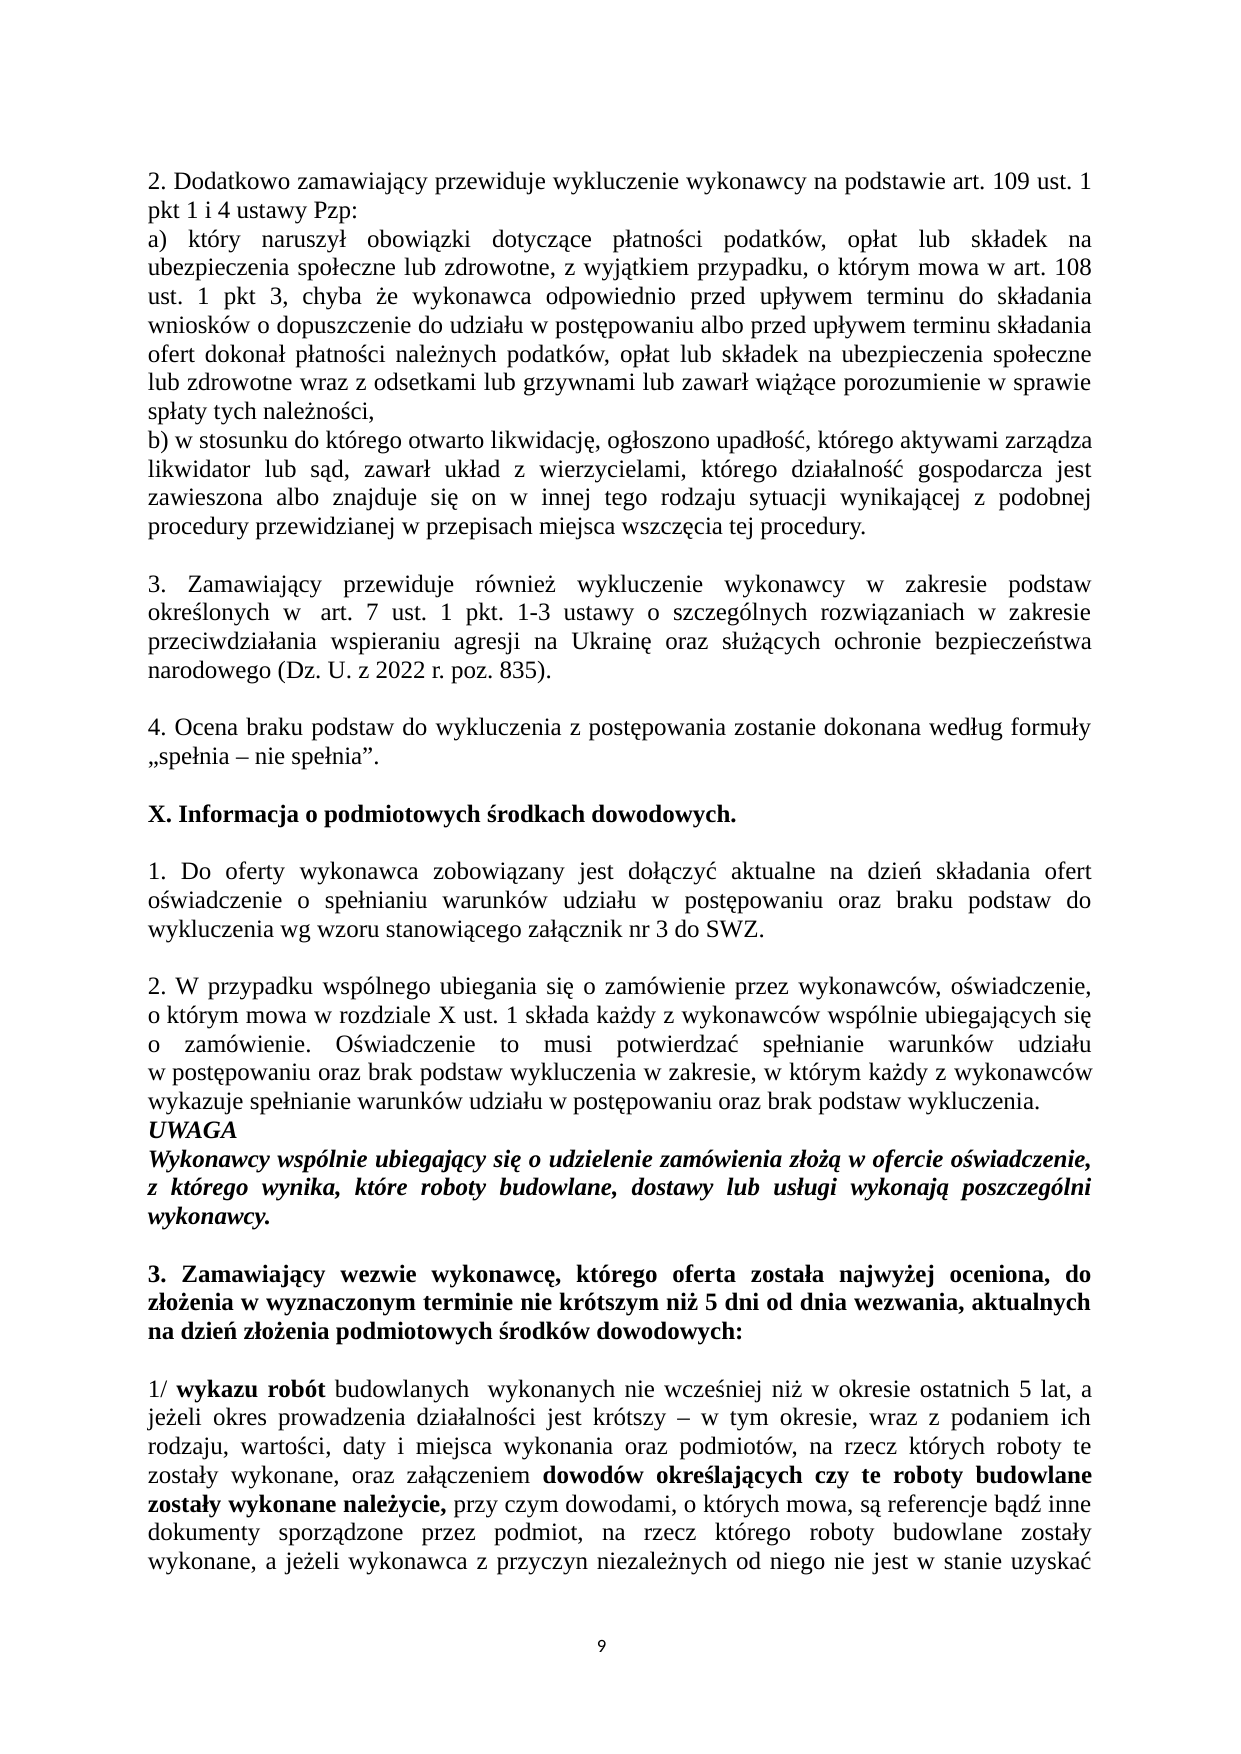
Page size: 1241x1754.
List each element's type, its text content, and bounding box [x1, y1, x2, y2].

text 1. Do oferty wykonawca zobowiązany jest dołączyć aktualne na dzień składania ofert oświadczenie o spełnianiu warunków udziału w postępowaniu oraz braku podstaw do wykluczenia wg wzoru stanowiącego załącznik nr 3 do SWZ. [148, 856, 1093, 942]
text 3. Zamawiający przewiduje również wykluczenie wykonawcy w zakresie podstaw określonych w art. 7 ust. 1 pkt. 1-3 ustawy o szczególnych rozwiązaniach w zakresie przeciwdziałania wspieraniu agresji na Ukrainę oraz służących ochronie bezpieczeństwa narodowego (Dz. U. z 2022 r. poz. 835). [148, 569, 1093, 684]
text b) w stosunku do którego otwarto likwidację, ogłoszono upadłość, którego aktywami zarządza likwidator lub sąd, zawarł układ z wierzycielami, którego działalność gospodarcza jest zawieszona albo znajduje się on w innej tego rodzaju sytuacji wynikającej z podobnej procedury przewidzianej w przepisach miejsca wszczęcia tej procedury. [148, 425, 1093, 540]
text 4. Ocena braku podstaw do wykluczenia z postępowania zostanie dokonana według formuły „spełnia – nie spełnia”. [148, 712, 1093, 770]
text X. Informacja o podmiotowych środkach dowodowych. [148, 799, 1093, 827]
text a) który naruszył obowiązki dotyczące płatności podatków, opłat lub składek na ubezpieczenia społeczne lub zdrowotne, z wyjątkiem przypadku, o którym mowa w art. 108 ust. 1 pkt 3, chyba że wykonawca odpowiednio przed upływem terminu do składania wniosków o dopuszczenie do udziału w postępowaniu albo przed upływem terminu składania ofert dokonał płatności należnych podatków, opłat lub składek na ubezpieczenia społeczne lub zdrowotne wraz z odsetkami lub grzywnami lub zawarł wiążące porozumienie w sprawie spłaty tych należności, [148, 224, 1093, 425]
text 2. Dodatkowo zamawiający przewiduje wykluczenie wykonawcy na podstawie art. 109 ust. 1 pkt 1 i 4 ustawy Pzp: [148, 166, 1093, 224]
text Wykonawcy wspólnie ubiegający się o udzielenie zamówienia złożą w ofercie oświadczenie, z którego wynika, które roboty budowlane, dostawy lub usługi wykonają poszczególni wykonawcy. [148, 1144, 1093, 1230]
text 3. Zamawiający wezwie wykonawcę, którego oferta została najwyżej oceniona, do złożenia w wyznaczonym terminie nie krótszym niż 5 dni od dnia wezwania, aktualnych na dzień złożenia podmiotowych środków dowodowych: [148, 1259, 1093, 1345]
text 1/ wykazu robót budowlanych wykonanych nie wcześniej niż w okresie ostatnich 5 lat, a jeżeli okres prowadzenia działalności jest krótszy – w tym okresie, wraz z podaniem ich rodzaju, wartości, daty i miejsca wykonania oraz podmiotów, na rzecz których roboty te zostały wykonane, oraz załączeniem dowodów określających czy te roboty budowlane zostały wykonane należycie, przy czym dowodami, o których mowa, są referencje bądź inne dokumenty sporządzone przez podmiot, na rzecz którego roboty budowlane zostały wykonane, a jeżeli wykonawca z przyczyn niezależnych od niego nie jest w stanie uzyskać [148, 1374, 1093, 1575]
text UWAGA [148, 1115, 1093, 1144]
text 2. W przypadku wspólnego ubiegania się o zamówienie przez wykonawców, oświadczenie, o którym mowa w rozdziale X ust. 1 składa każdy z wykonawców wspólnie ubiegających się o zamówienie. Oświadczenie to musi potwierdzać spełnianie warunków udziału w postępowaniu oraz brak podstaw wykluczenia w zakresie, w którym każdy z wykonawców wykazuje spełnianie warunków udziału w postępowaniu oraz brak podstaw wykluczenia. [148, 971, 1093, 1115]
